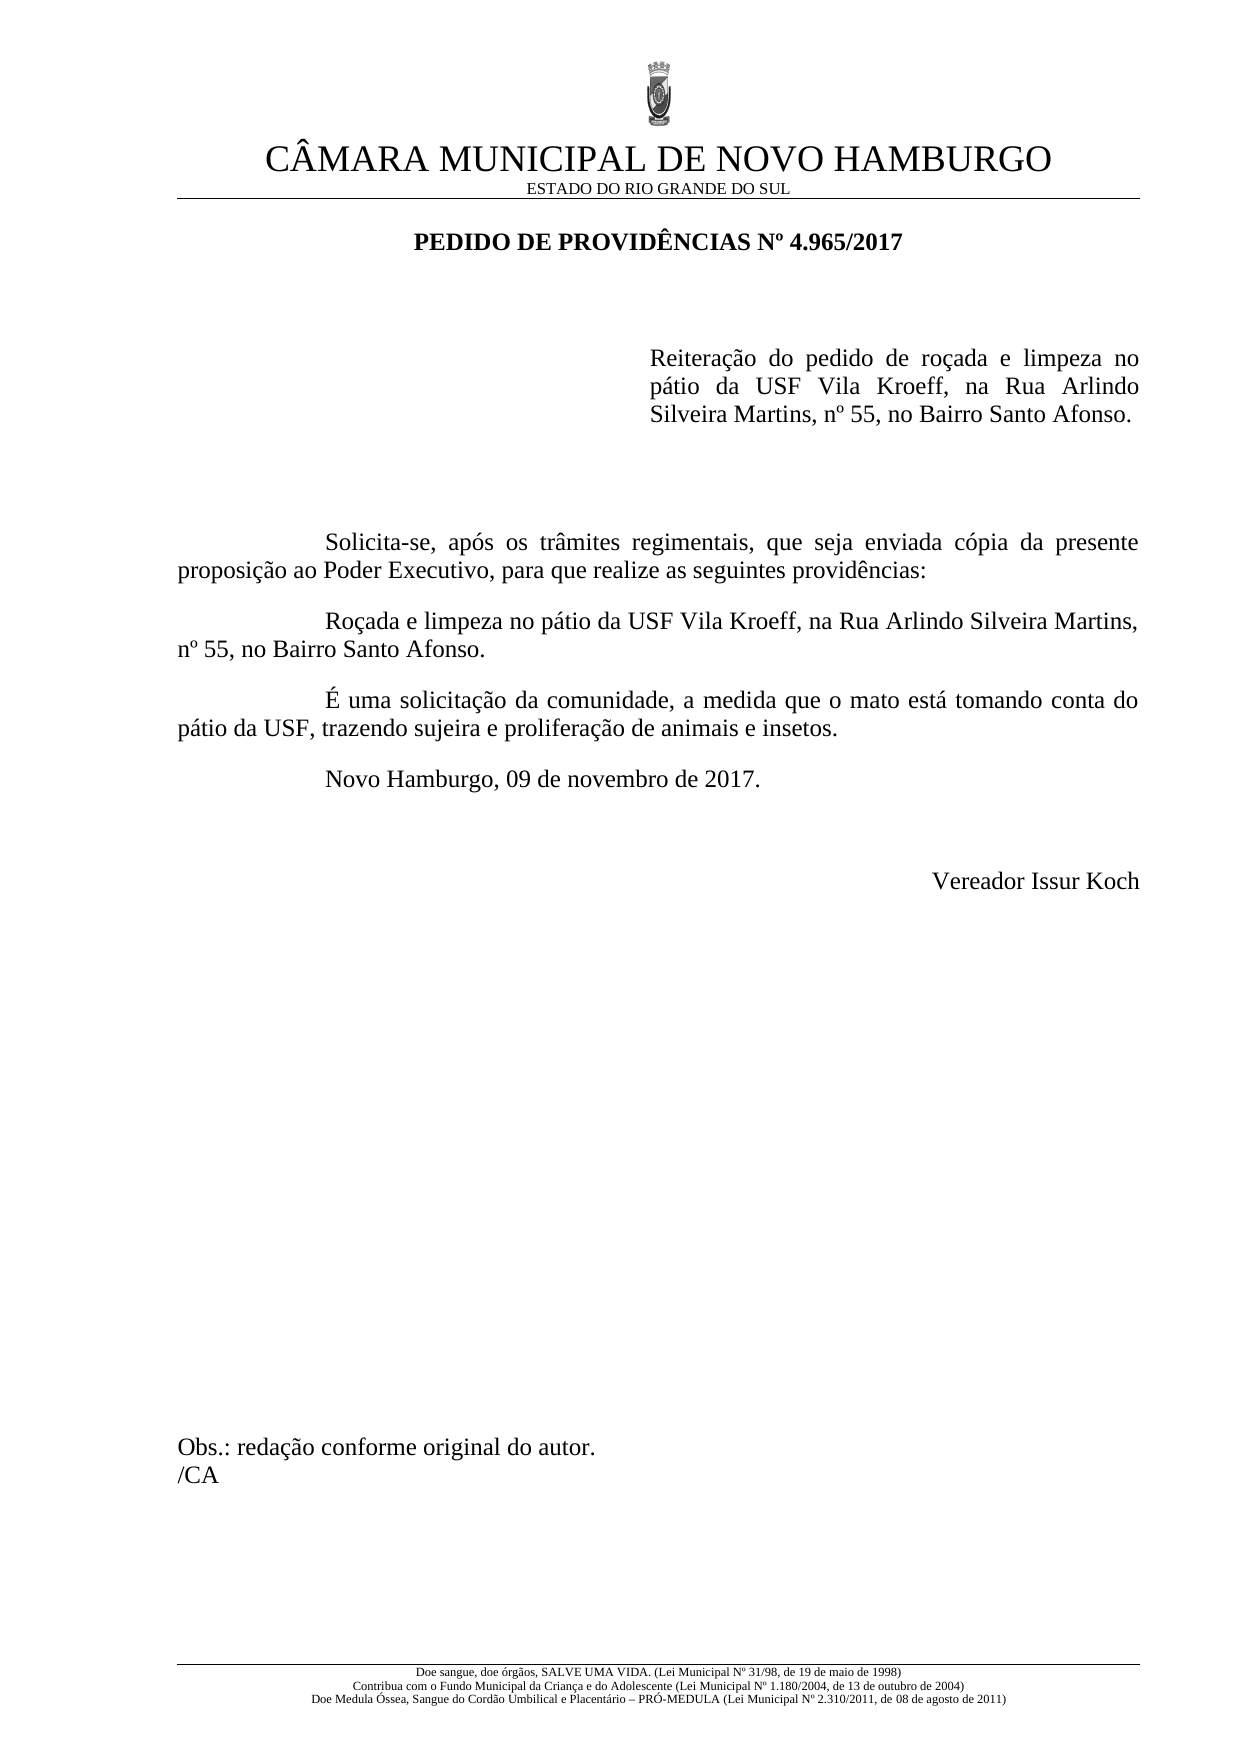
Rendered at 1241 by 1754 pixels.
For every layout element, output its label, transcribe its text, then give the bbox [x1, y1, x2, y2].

text Obs.: redação conforme original do autor. [177, 1433, 1140, 1461]
text Reiteração do pedido de roçada e limpeza no pátio da USF Vila Kroeff, na Rua Arlindo Silveira Martins, nº 55, no Bairro Santo Afonso. [649, 344, 1140, 428]
text PEDIDO DE PROVIDÊNCIAS Nº 4.965/2017 [177, 228, 1140, 256]
text /CA [177, 1461, 1140, 1489]
text Vereador Issur Koch [177, 867, 1140, 895]
text Solicita-se, após os trâmites regimentais, que seja enviada cópia da presente proposição ao Poder Executivo, para que realize as seguintes providências: [177, 528, 1140, 583]
text Roçada e limpeza no pátio da USF Vila Kroeff, na Rua Arlindo Silveira Martins, nº 55, no Bairro Santo Afonso. [177, 607, 1140, 662]
text É uma solicitação da comunidade, a medida que o mato está tomando conta do pátio da USF, trazendo sujeira e proliferação de animais e insetos. [177, 686, 1140, 741]
text Novo Hamburgo, 09 de novembro de 2017. [177, 765, 1140, 793]
